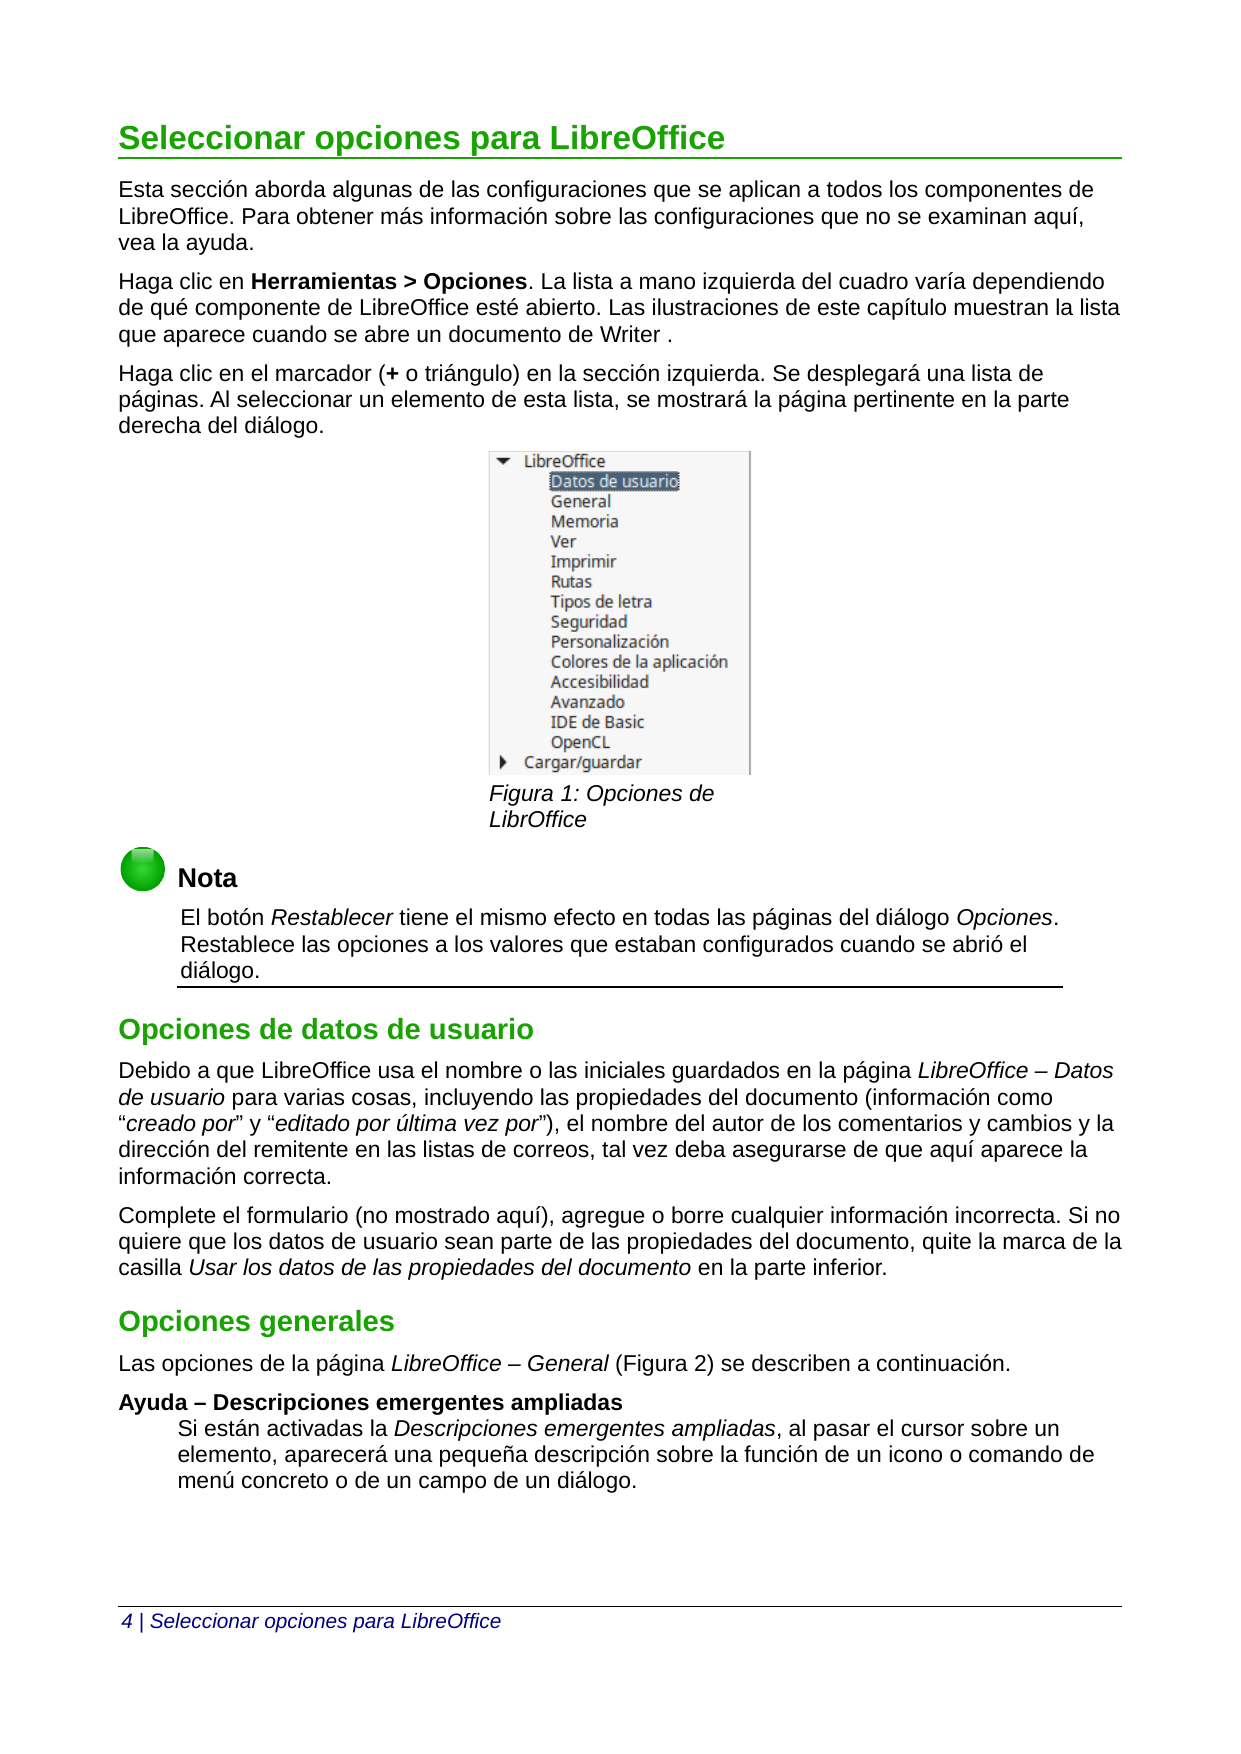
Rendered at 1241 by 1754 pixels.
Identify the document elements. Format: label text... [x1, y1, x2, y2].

text Debido a que LibreOffice usa el nombre o las iniciales guardados en la página LibreOffice – Datos de usuario para varias cosas, incluyendo las propiedades del documento (información como “creado por” y “editado por última vez por”), el nombre del autor de los comentarios y cambios y la dirección del remitente en las listas de correos, tal vez deba asegurarse de que aquí aparece la información correcta. [118, 1057, 1122, 1189]
subtitle Seleccionar opciones para LibreOffice [118, 118, 1122, 157]
text Si están activadas la Descripciones emergentes ampliadas, al pasar el cursor sobre un elemento, aparecerá una pequeña descripción sobre la función de un icono o comando de menú concreto o de un campo de un diálogo. [177, 1415, 1122, 1494]
subtitle Opciones de datos de usuario [118, 1012, 1122, 1046]
text Haga clic en Herramientas > Opciones. La lista a mano izquierda del cuadro varía dependiendo de qué componente de LibreOffice esté abierto. Las ilustraciones de este capítulo muestran la lista que aparece cuando se abre un documento de Writer . [118, 268, 1122, 347]
picture [488, 451, 752, 775]
subtitle Opciones generales [118, 1304, 1122, 1338]
text Esta sección aborda algunas de las configuraciones que se aplican a todos los componentes de LibreOffice. Para obtener más información sobre las configuraciones que no se examinan aquí, vea la ayuda. [118, 176, 1122, 255]
text El botón Restablecer tiene el mismo efecto en todas las páginas del diálogo Opciones. Restablece las opciones a los valores que estaban configurados cuando se abrió el diálogo. [177, 901, 1063, 986]
subtitle Nota [118, 844, 1122, 894]
text Complete el formulario (no mostrado aquí), agregue o borre cualquier información incorrecta. Si no quiere que los datos de usuario sean parte de las propiedades del documento, quite la marca de la casilla Usar los datos de las propiedades del documento en la parte inferior. [118, 1202, 1122, 1281]
text Las opciones de la página LibreOffice – General (Figura 2) se describen a continuación. [118, 1349, 1122, 1376]
text Haga clic en el marcador (+ o triángulo) en la sección izquierda. Se desplegará una lista de páginas. Al seleccionar un elemento de esta lista, se mostrará la página pertinente en la parte derecha del diálogo. [118, 359, 1122, 438]
text Figura 1: Opciones de LibrOffice [489, 775, 751, 832]
text Ayuda – Descripciones emergentes ampliadas [118, 1388, 1122, 1415]
